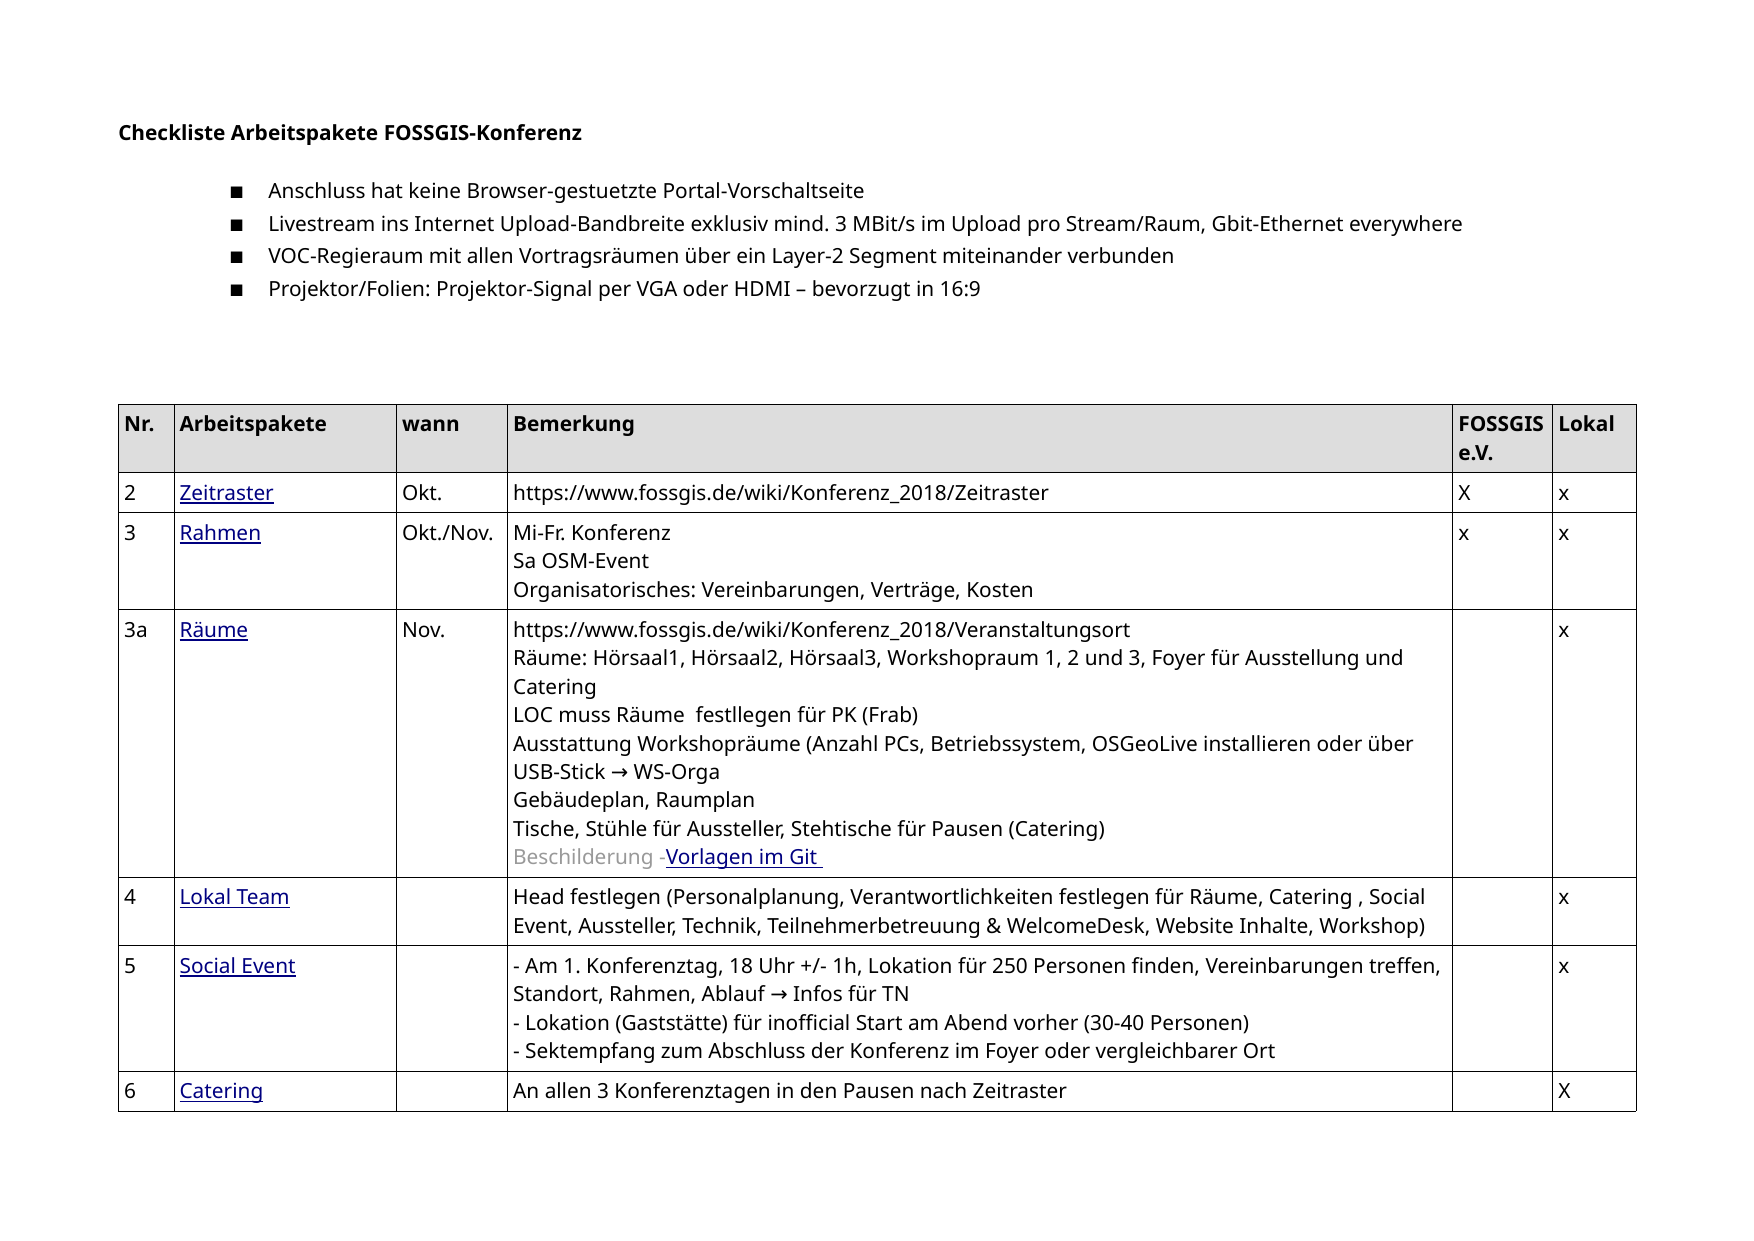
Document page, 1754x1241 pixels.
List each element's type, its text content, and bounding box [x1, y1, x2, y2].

table_cell x [1553, 878, 1636, 945]
table_cell [1453, 610, 1552, 877]
table_cell [1453, 1072, 1552, 1111]
table_cell [397, 878, 507, 945]
table_cell [397, 1072, 507, 1111]
table_cell https://www.fossgis.de/wiki/Konferenz_2018/Veranstaltungsort Räume: Hörsaal1, Hörsaal2, Hörsaal3, Workshopraum 1, 2 und 3, Foyer für Ausstellung und Catering LOC muss Räume festllegen für PK (Frab) Ausstattung Workshopräume (Anzahl PCs, Betriebssystem, OSGeoLive installieren oder über USB-Stick → WS-Orga Gebäudeplan, Raumplan Tische, Stühle für Aussteller, Stehtische für Pausen (Catering) Beschilderung -Vorlagen im Git [508, 610, 1452, 877]
list Projektor/Folien: Projektor-Signal per VGA oder HDMI – bevorzugt in 16:9 [231, 274, 1636, 302]
table_cell x [1553, 513, 1636, 609]
table_cell Nov. [397, 610, 507, 877]
table_cell Lokal Team [175, 878, 396, 945]
table_cell 4 [119, 878, 174, 945]
table_cell Mi-Fr. Konferenz Sa OSM-Event Organisatorisches: Vereinbarungen, Verträge, Kosten [508, 513, 1452, 609]
list Livestream ins Internet Upload-Bandbreite exklusiv mind. 3 MBit/s im Upload pro Stream/Raum, Gbit-Ethernet everywhere [231, 209, 1636, 237]
table_cell x [1553, 610, 1636, 877]
table_cell 3 [119, 513, 174, 609]
table_header Nr. [119, 405, 174, 472]
table_header wann [397, 405, 507, 472]
list Anschluss hat keine Browser-gestuetzte Portal-Vorschaltseite [231, 176, 1636, 204]
table_header Lokal [1553, 405, 1636, 472]
table_cell [1453, 946, 1552, 1071]
table_cell 5 [119, 946, 174, 1071]
table_cell Zeitraster [175, 473, 396, 512]
table_cell 6 [119, 1072, 174, 1111]
table_cell Okt. [397, 473, 507, 512]
table_cell x [1453, 513, 1552, 609]
table_cell An allen 3 Konferenztagen in den Pausen nach Zeitraster [508, 1072, 1452, 1111]
table_cell Head festlegen (Personalplanung, Verantwortlichkeiten festlegen für Räume, Catering , Social Event, Aussteller, Technik, Teilnehmerbetreuung & WelcomeDesk, Website Inhalte, Workshop) [508, 878, 1452, 945]
table_cell Rahmen [175, 513, 396, 609]
table_cell Räume [175, 610, 396, 877]
table_cell [397, 946, 507, 1071]
table_cell https://www.fossgis.de/wiki/Konferenz_2018/Zeitraster [508, 473, 1452, 512]
table_cell 3a [119, 610, 174, 877]
table_header FOSSGIS e.V. [1453, 405, 1552, 472]
list VOC-Regieraum mit allen Vortragsräumen über ein Layer-2 Segment miteinander verbunden [231, 241, 1636, 270]
table_cell [1453, 878, 1552, 945]
table_cell Okt./Nov. [397, 513, 507, 609]
table_cell x [1553, 473, 1636, 512]
table_cell X [1453, 473, 1552, 512]
table_cell Social Event [175, 946, 396, 1071]
table_header Arbeitspakete [175, 405, 396, 472]
table_cell 2 [119, 473, 174, 512]
table_cell - Am 1. Konferenztag, 18 Uhr +/- 1h, Lokation für 250 Personen finden, Vereinbarungen treffen, Standort, Rahmen, Ablauf → Infos für TN - Lokation (Gaststätte) für inofficial Start am Abend vorher (30-40 Personen) - Sektempfang zum Abschluss der Konferenz im Foyer oder vergleichbarer Ort [508, 946, 1452, 1071]
table_header Bemerkung [508, 405, 1452, 472]
table_cell X [1553, 1072, 1636, 1111]
table_cell Catering [175, 1072, 396, 1111]
table_cell x [1553, 946, 1636, 1071]
